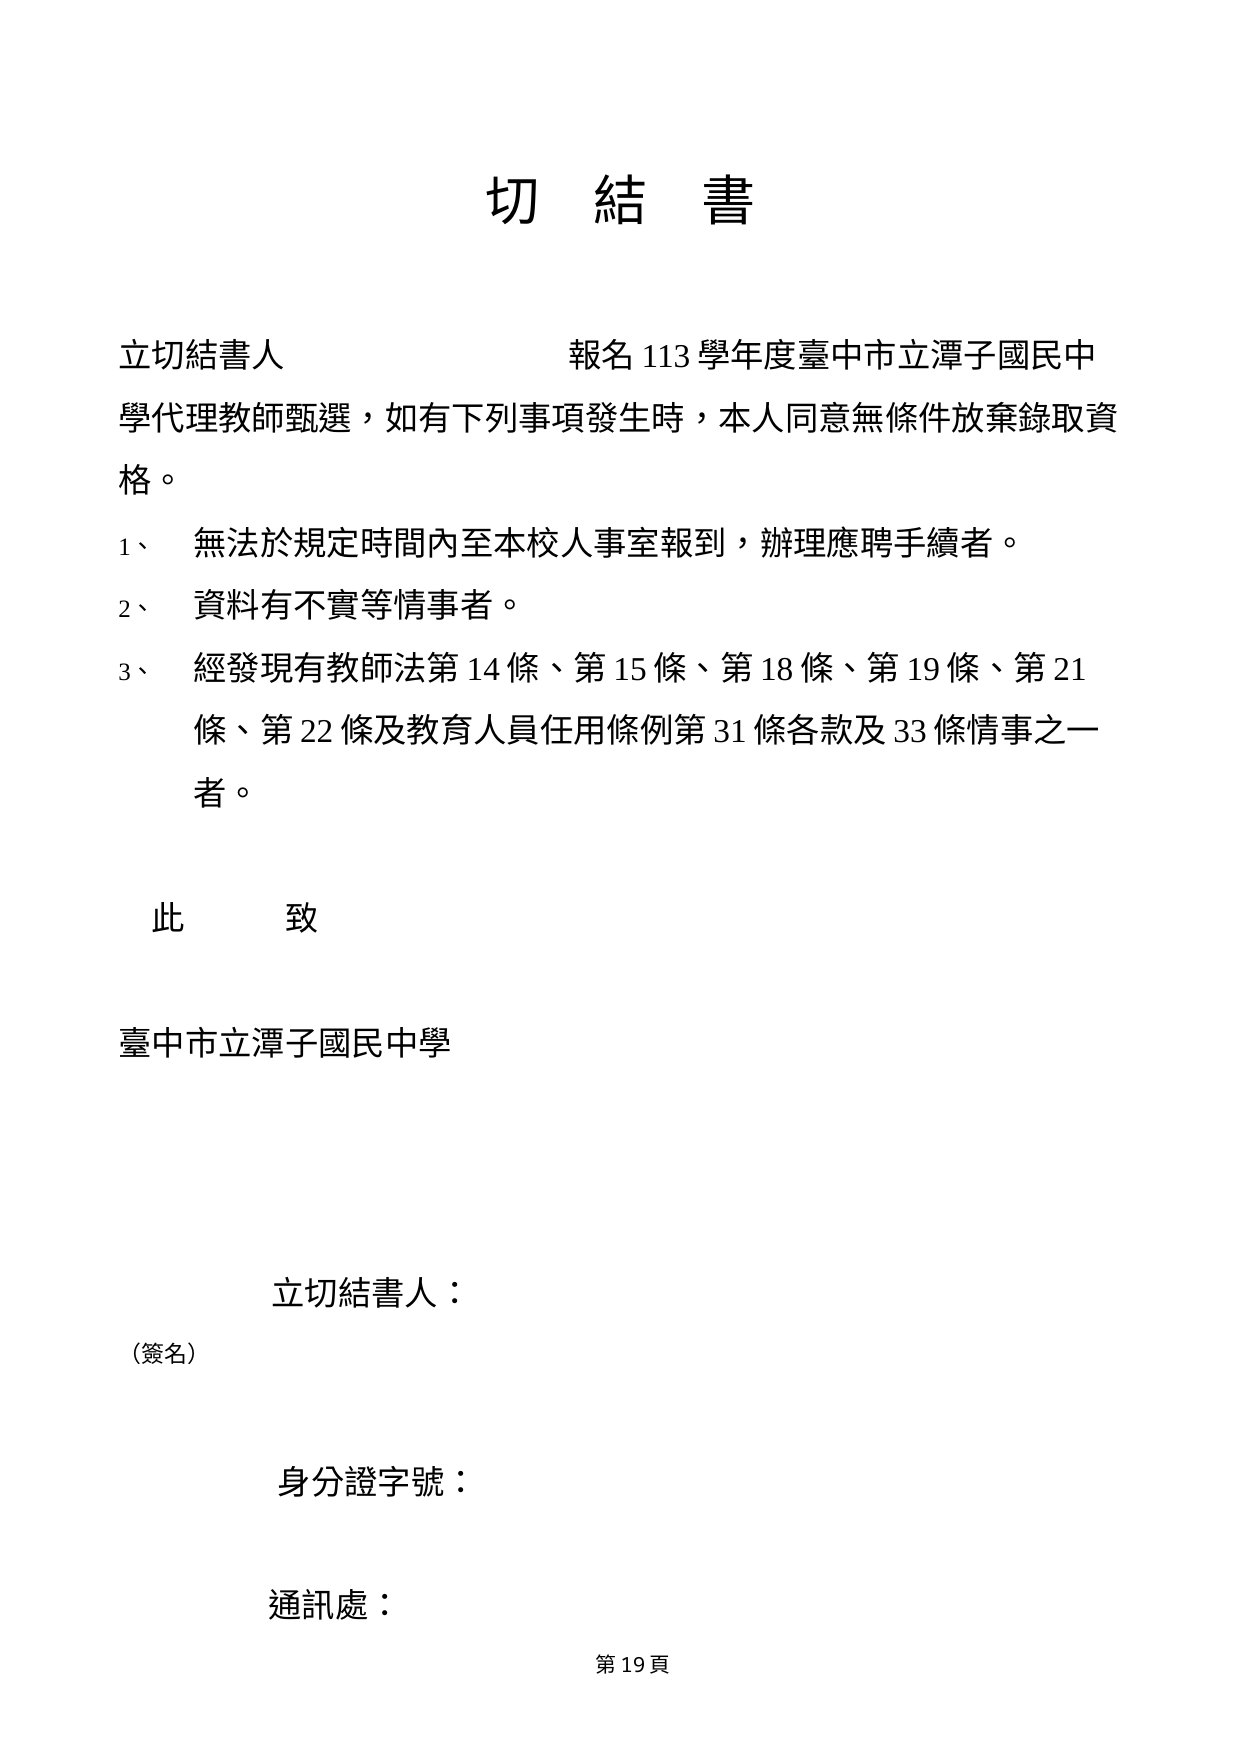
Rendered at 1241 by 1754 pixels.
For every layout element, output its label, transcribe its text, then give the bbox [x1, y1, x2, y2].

text 立切結書人： （簽名） [118, 1249, 1122, 1374]
list 無法於規定時間內至本校人事室報到，辦理應聘手續者。 [118, 499, 1122, 561]
text 立切結書人 報名113學年度臺中市立潭子國民中學代理教師甄選，如有下列事項發生時，本人同意無條件放棄錄取資格。 [118, 311, 1122, 499]
list 經發現有教師法第14條、第15條、第18條、第19條、第21條、第22條及教育人員任用條例第31條各款及33條情事之一者。 [118, 624, 1122, 811]
list 資料有不實等情事者。 [118, 561, 1122, 624]
text 此 致 [118, 874, 1122, 936]
text 切 結 書 [118, 124, 1122, 249]
text 通訊處： [118, 1561, 1122, 1624]
text 身分證字號： [118, 1436, 1122, 1499]
text 臺中市立潭子國民中學 [118, 999, 1122, 1061]
